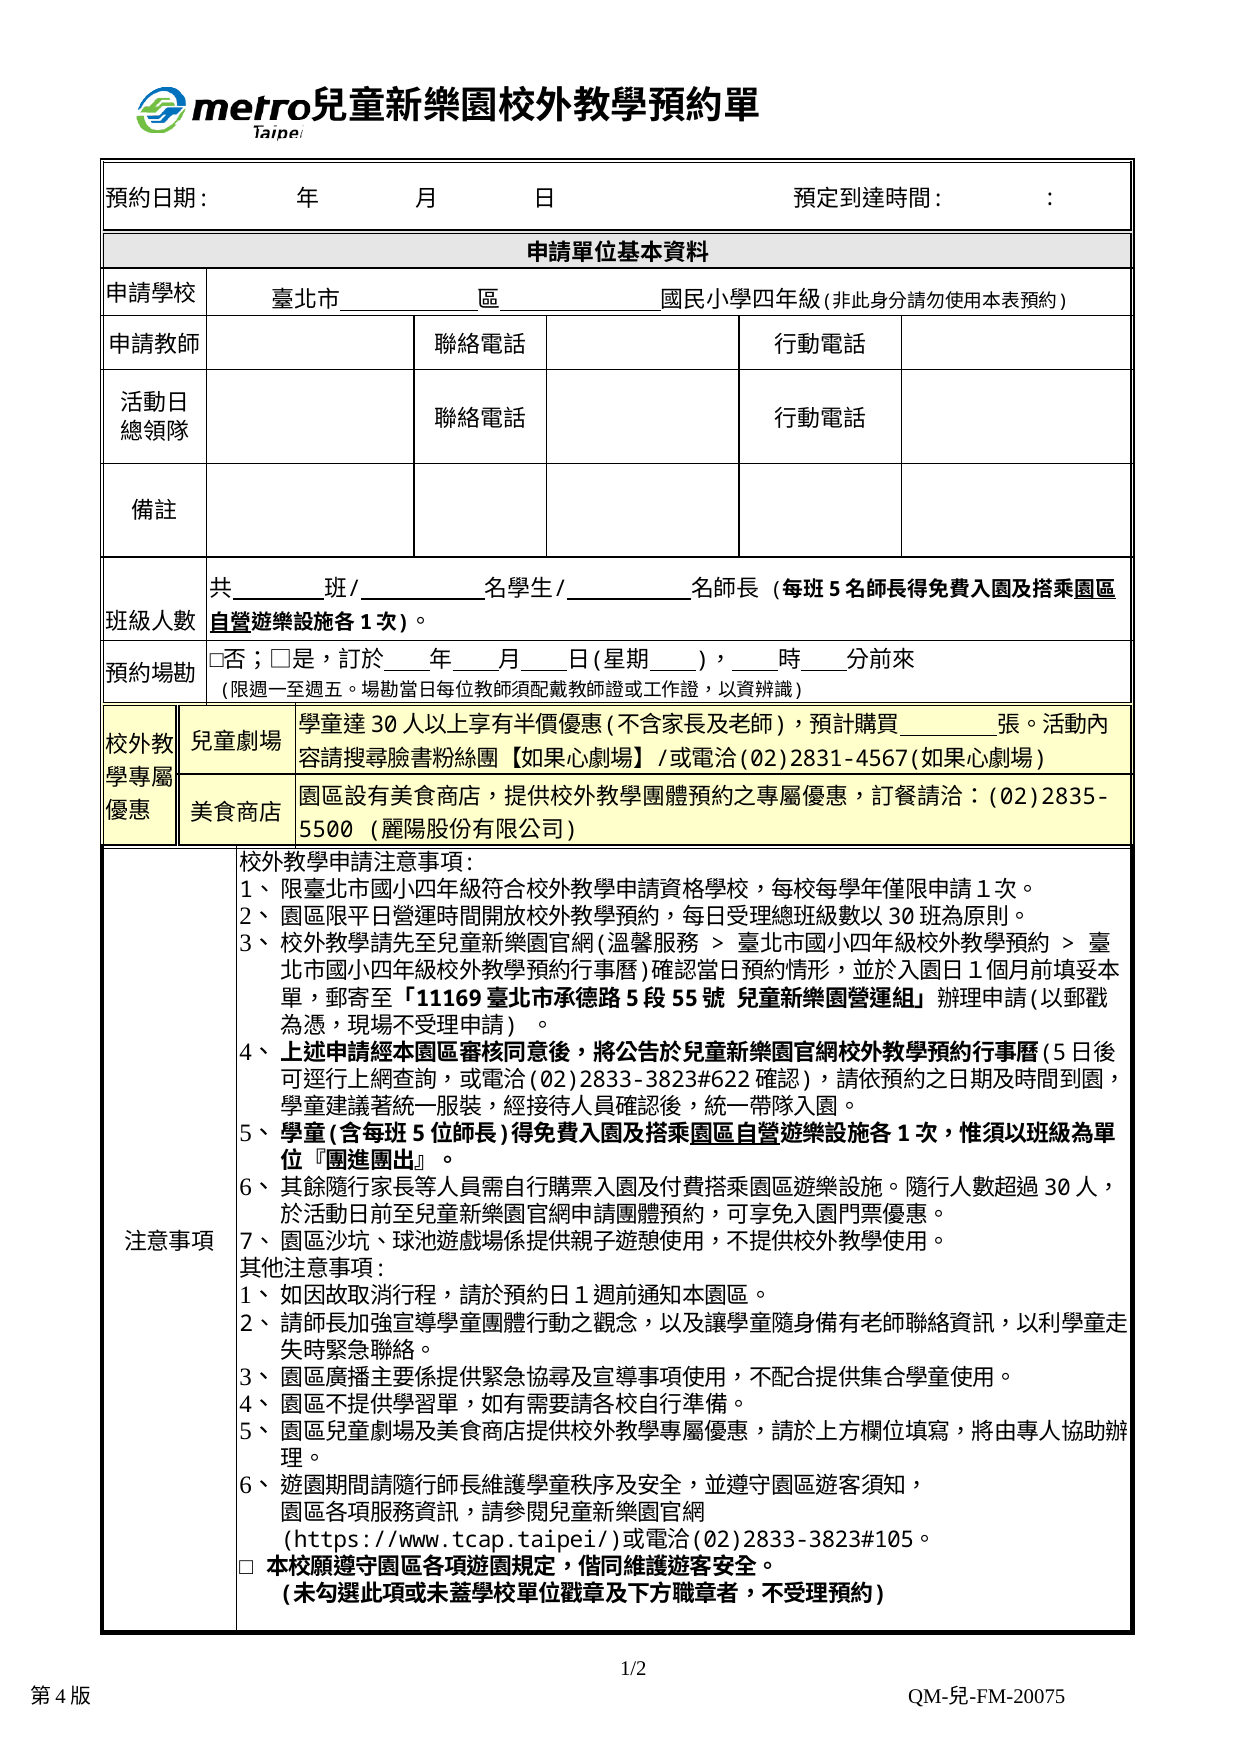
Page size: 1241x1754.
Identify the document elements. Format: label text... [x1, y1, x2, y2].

table_cell [236, 163, 295, 229]
table_cell 校外教學專屬優惠 [104, 706, 175, 844]
table_cell 聯絡電話 [415, 370, 546, 462]
table_cell [581, 163, 768, 229]
table_cell [340, 163, 414, 229]
table_cell 校外教學申請注意事項: 限臺北市國小四年級符合校外教學申請資格學校，每校每學年僅限申請１次。 園區限平日營運時間開放校外教學預約，每日受理總班級數以30班為原則。 校外教學請先至兒童新樂園官網(溫馨服務 > 臺北市國小四年級校外教學預約 > 臺北市國小四年級校外教學預約行事曆)確認當日預約情形，並於入園日１個月前填妥本單，郵寄至「11169臺北市承德路5段55號 兒童新樂園營運組」辦理申請(以郵戳為憑，現場不受理申請) 。 上述申請經本園區審核同意後，將公告於兒童新樂園官網校外教學預約行事曆(5日後可逕行上網查詢，或電洽(02)2833-3823#622確認)，請依預約之日期及時間到園，學童建議著統一服裝，經接待人員確認後，統一帶隊入園。 學童(含每班5位師長)得免費入園及搭乘園區自營遊樂設施各1次，惟須以班級為單位『團進團出』。 其餘隨行家長等人員需自行購票入園及付費搭乘園區遊樂設施。隨行人數超過30人，於活動日前至兒童新樂園官網申請團體預約，可享免入園門票優惠。 園區沙坑、球池遊戲場係提供親子遊憩使用，不提供校外教學使用。 其他注意事項: 如因故取消行程，請於預約日１週前通知本園區。 請師長加強宣導學童團體行動之觀念，以及讓學童隨身備有老師聯絡資訊，以利學童走失時緊急聯絡。 園區廣播主要係提供緊急協尋及宣導事項使用，不配合提供集合學童使用。 園區不提供學習單，如有需要請各校自行準備。 園區兒童劇場及美食商店提供校外教學專屬優惠，請於上方欄位填寫，將由專人協助辦理。 遊園期間請隨行師長維護學童秩序及安全，並遵守園區遊客須知， 園區各項服務資訊，請參閱兒童新樂園官網 (https://www.tcap.taipei/)或電洽(02)2833-3823#105。 □ 本校願遵守園區各項遊園規定，偕同維護遊客安全。 (未勾選此項或未蓋學校單位戳章及下方職章者，不受理預約) [237, 849, 1130, 1630]
table_cell 臺北市 區 國民小學四年級(非此身分請勿使用本表預約) [207, 269, 1130, 314]
table_header 兒童新樂園校外教學預約單 [102, 75, 1138, 158]
table_cell 美食商店 [180, 775, 295, 844]
table_cell 備註 [104, 464, 206, 556]
table_cell [902, 316, 1130, 369]
table_cell 年 [295, 163, 339, 229]
table_cell [547, 464, 738, 556]
table_cell [547, 370, 738, 462]
table_cell 兒童劇場 [180, 706, 295, 773]
table_cell [415, 464, 546, 556]
table_cell [207, 464, 413, 556]
table_cell [207, 316, 413, 369]
table_cell [902, 370, 1130, 462]
table_cell 星期 [576, 163, 581, 229]
table_cell 申請教師 [104, 316, 206, 369]
table_cell [902, 464, 1130, 556]
table_cell 學童達30人以上享有半價優惠(不含家長及老師)，預計購買 張。活動內容請搜尋臉書粉絲團【如果心劇場】/或電洽(02)2831-4567(如果心劇場) [296, 706, 1130, 773]
table_cell 申請學校 [104, 269, 206, 314]
table_cell : [946, 163, 1130, 229]
table_cell 行動電話 [740, 370, 901, 462]
table_cell 注意事項 [104, 849, 236, 1630]
table_cell [207, 370, 413, 462]
table_cell 共 班/ 名學生/ 名師長 (每班5名師長得免費入園及搭乘園區自營遊樂設施各1次)。 [207, 558, 1130, 640]
table_cell □否；□是，訂於 年 月 日(星期 )， 時 分前來 (限週一至週五。場勘當日每位教師須配戴教師證或工作證，以資辨識) [207, 641, 1130, 702]
table_cell [740, 464, 901, 556]
table_cell 園區設有美食商店，提供校外教學團體預約之專屬優惠，訂餐請洽：(02)2835-5500 (麗陽股份有限公司) [296, 775, 1130, 844]
table_cell 預約場勘 [104, 641, 206, 702]
table_cell 月 [414, 163, 458, 229]
table_cell [547, 316, 738, 369]
table_cell 預約日期: [104, 163, 236, 229]
table_cell 行動電話 [740, 316, 901, 369]
table_cell 預定到達時間: [769, 163, 946, 229]
table_cell 活動日 總領隊 [104, 370, 206, 462]
table_cell 聯絡電話 [415, 316, 546, 369]
table_cell 班級人數 [104, 558, 206, 640]
table_cell 申請單位基本資料 [104, 234, 1130, 267]
table_cell 日 [532, 163, 576, 229]
table_cell [458, 163, 532, 229]
